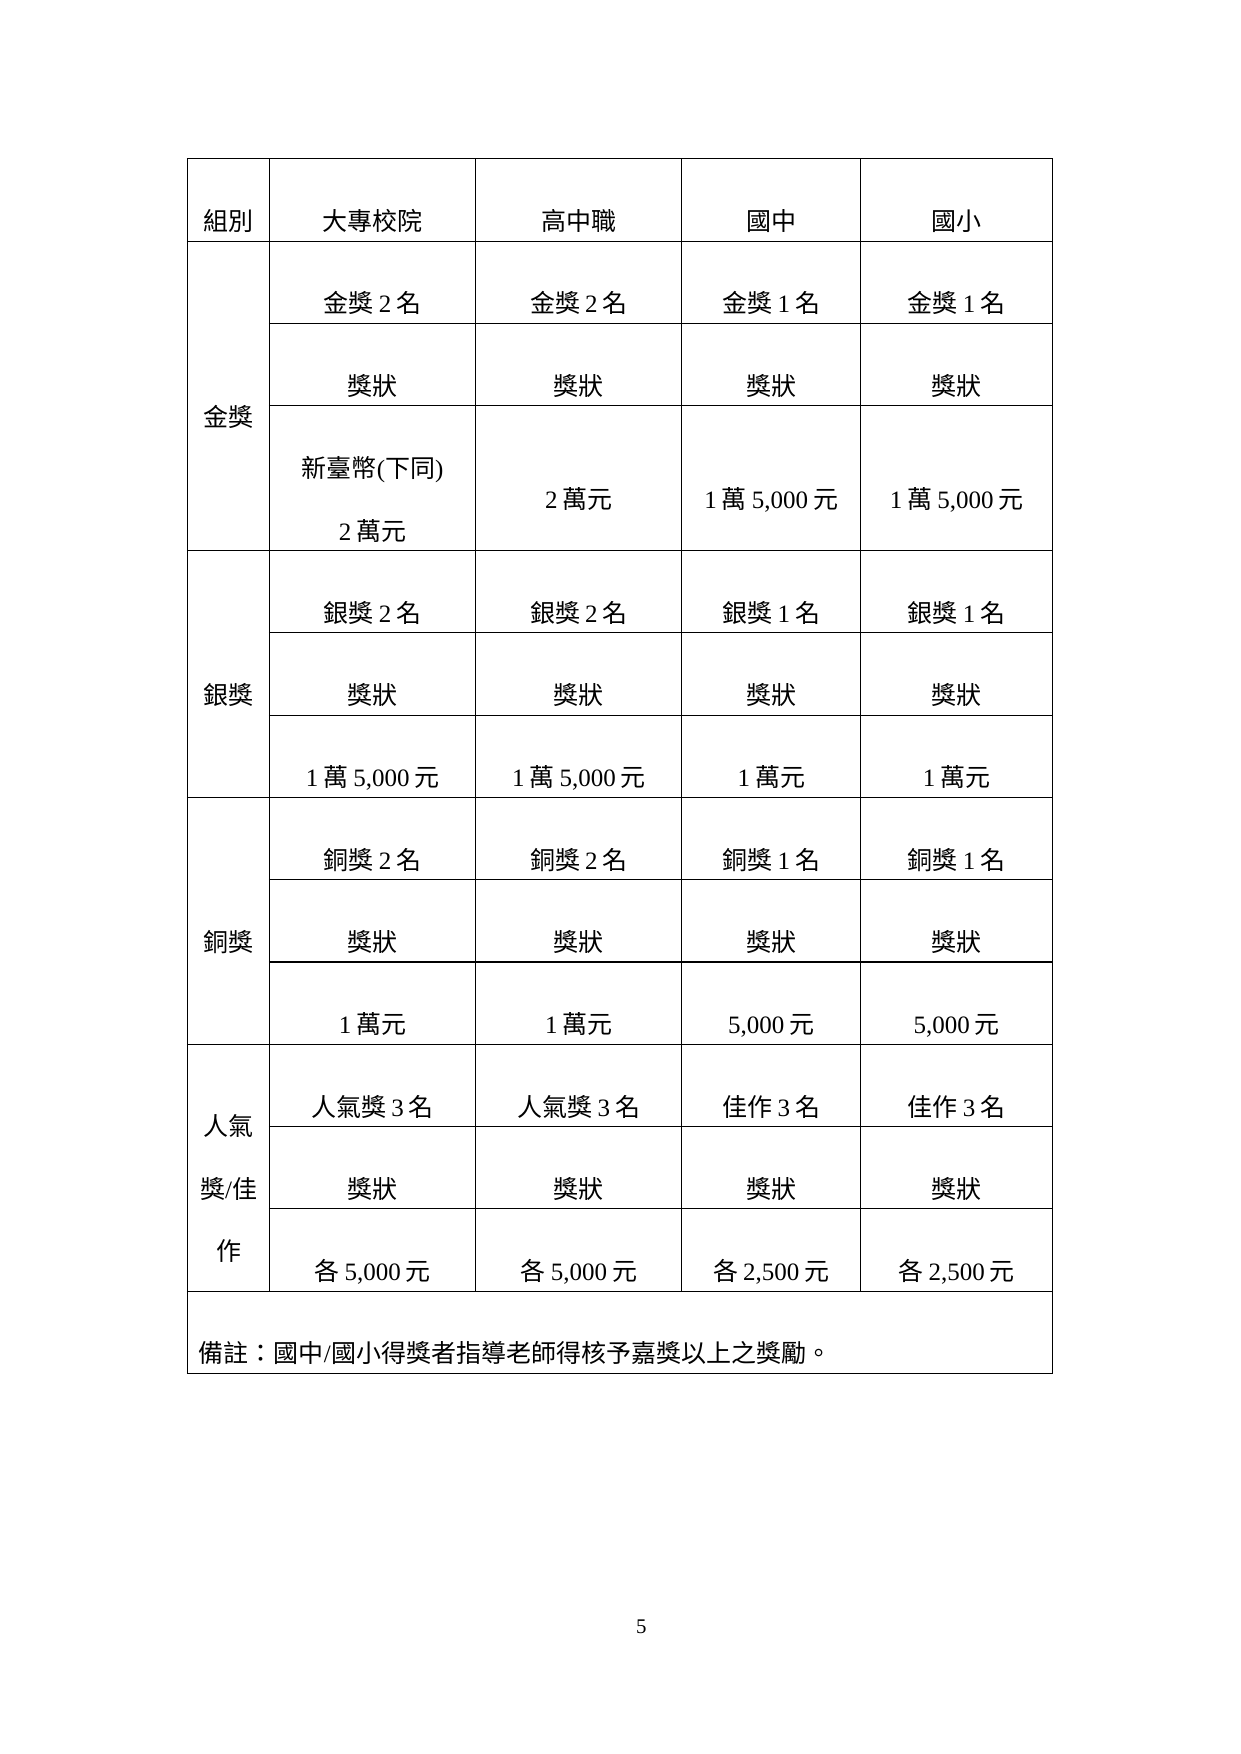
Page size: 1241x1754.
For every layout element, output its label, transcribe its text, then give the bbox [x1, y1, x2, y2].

table_cell 金獎2名 [476, 242, 681, 323]
table_cell 獎狀 [861, 633, 1052, 714]
table_cell 獎狀 [270, 324, 475, 405]
table_cell 銅獎 [188, 798, 269, 1044]
table_cell 獎狀 [476, 633, 681, 714]
table_cell 1萬5,000元 [682, 406, 860, 550]
table_cell 組別 [188, 159, 269, 241]
table_cell 銀獎 [188, 551, 269, 797]
table_cell 1萬5,000元 [270, 716, 475, 797]
table_cell 獎狀 [270, 880, 475, 961]
table_cell 獎狀 [682, 1127, 860, 1208]
table_cell 金獎 [188, 242, 269, 550]
table_cell 各5,000元 [476, 1209, 681, 1291]
table_cell 獎狀 [861, 880, 1052, 961]
table_cell 5,000元 [682, 963, 860, 1044]
table_cell 1萬元 [476, 963, 681, 1044]
table_cell 獎狀 [861, 324, 1052, 405]
table_cell 獎狀 [682, 633, 860, 714]
table_cell 各2,500元 [861, 1209, 1052, 1291]
table_cell 1萬元 [270, 963, 475, 1044]
table_cell 大專校院 [270, 159, 475, 241]
table_cell 1萬元 [682, 716, 860, 797]
table_cell 銀獎2名 [476, 551, 681, 632]
table_cell 國小 [861, 159, 1052, 241]
table_cell 獎狀 [476, 324, 681, 405]
table_cell 備註：國中/國小得獎者指導老師得核予嘉獎以上之獎勵。 [188, 1292, 1052, 1373]
table_cell 1萬5,000元 [476, 716, 681, 797]
table_cell 高中職 [476, 159, 681, 241]
table_cell 人氣獎3名 [270, 1045, 475, 1126]
table_cell 銅獎2名 [476, 798, 681, 879]
table_cell 獎狀 [682, 880, 860, 961]
table_cell 金獎1名 [861, 242, 1052, 323]
table_cell 銅獎1名 [861, 798, 1052, 879]
table_cell 獎狀 [476, 1127, 681, 1208]
table_cell 新臺幣(下同) 2萬元 [270, 406, 475, 550]
table_cell 1萬元 [861, 716, 1052, 797]
table_cell 獎狀 [270, 1127, 475, 1208]
table_cell 2萬元 [476, 406, 681, 550]
table_cell 佳作3名 [861, 1045, 1052, 1126]
table_cell 銀獎1名 [682, 551, 860, 632]
table_cell 1萬5,000元 [861, 406, 1052, 550]
table_cell 佳作3名 [682, 1045, 860, 1126]
table_cell 獎狀 [682, 324, 860, 405]
table_cell 各2,500元 [682, 1209, 860, 1291]
table_cell 獎狀 [861, 1127, 1052, 1208]
table_cell 銅獎2名 [270, 798, 475, 879]
table_cell 銀獎2名 [270, 551, 475, 632]
table_cell 獎狀 [270, 633, 475, 714]
table_cell 金獎1名 [682, 242, 860, 323]
table_cell 銅獎1名 [682, 798, 860, 879]
table_cell 銀獎1名 [861, 551, 1052, 632]
table_cell 獎狀 [476, 880, 681, 961]
table_cell 5,000元 [861, 963, 1052, 1044]
table_cell 金獎2名 [270, 242, 475, 323]
table_cell 國中 [682, 159, 860, 241]
table_cell 人氣獎/佳作 [188, 1045, 269, 1291]
table_cell 各5,000元 [270, 1209, 475, 1291]
table_cell 人氣獎3名 [476, 1045, 681, 1126]
